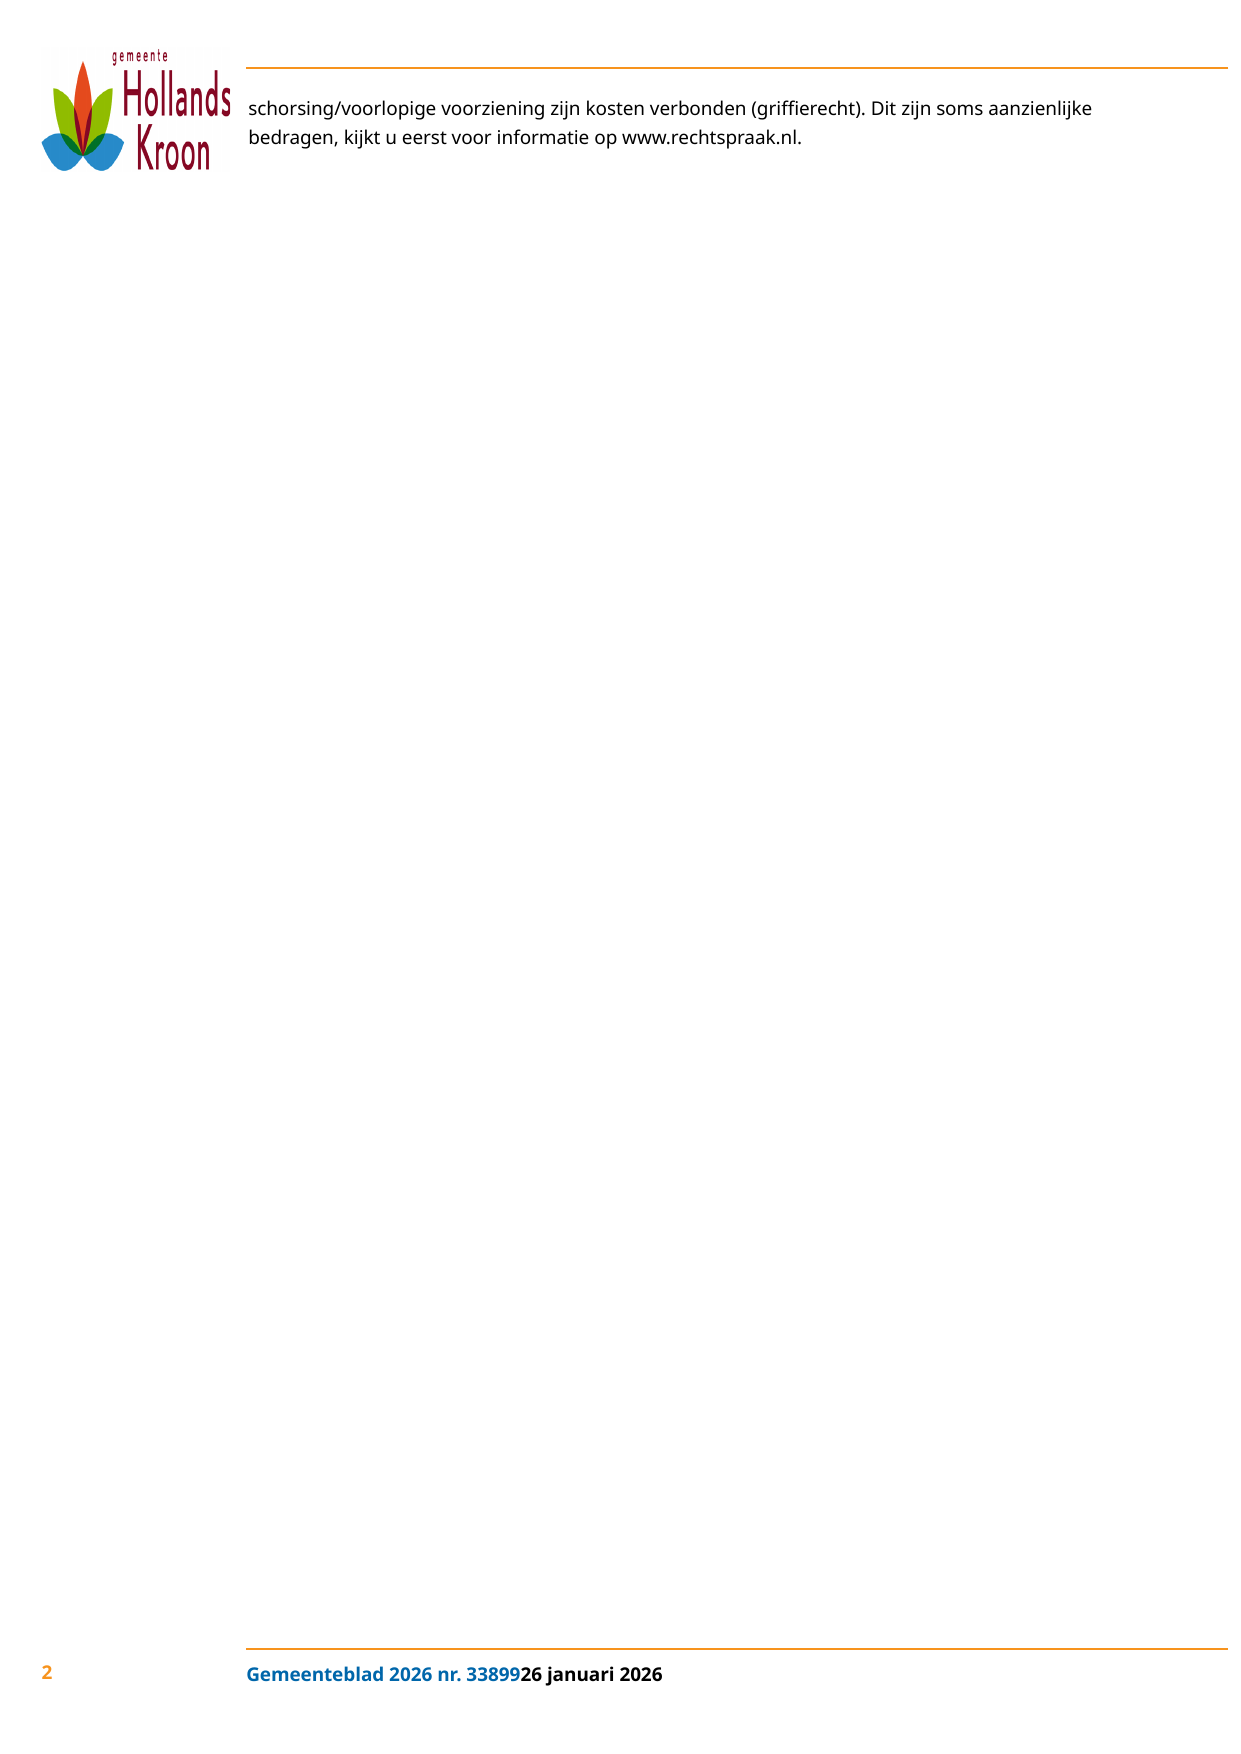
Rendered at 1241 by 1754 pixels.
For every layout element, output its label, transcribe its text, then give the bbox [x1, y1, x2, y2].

text schorsing/voorlopige voorziening zijn kosten verbonden (griffierecht). Dit zijn soms aanzienlijke bedragen, kijkt u eerst voor informatie op www.rechtspraak.nl. [248, 95, 1152, 150]
picture [41, 47, 231, 172]
